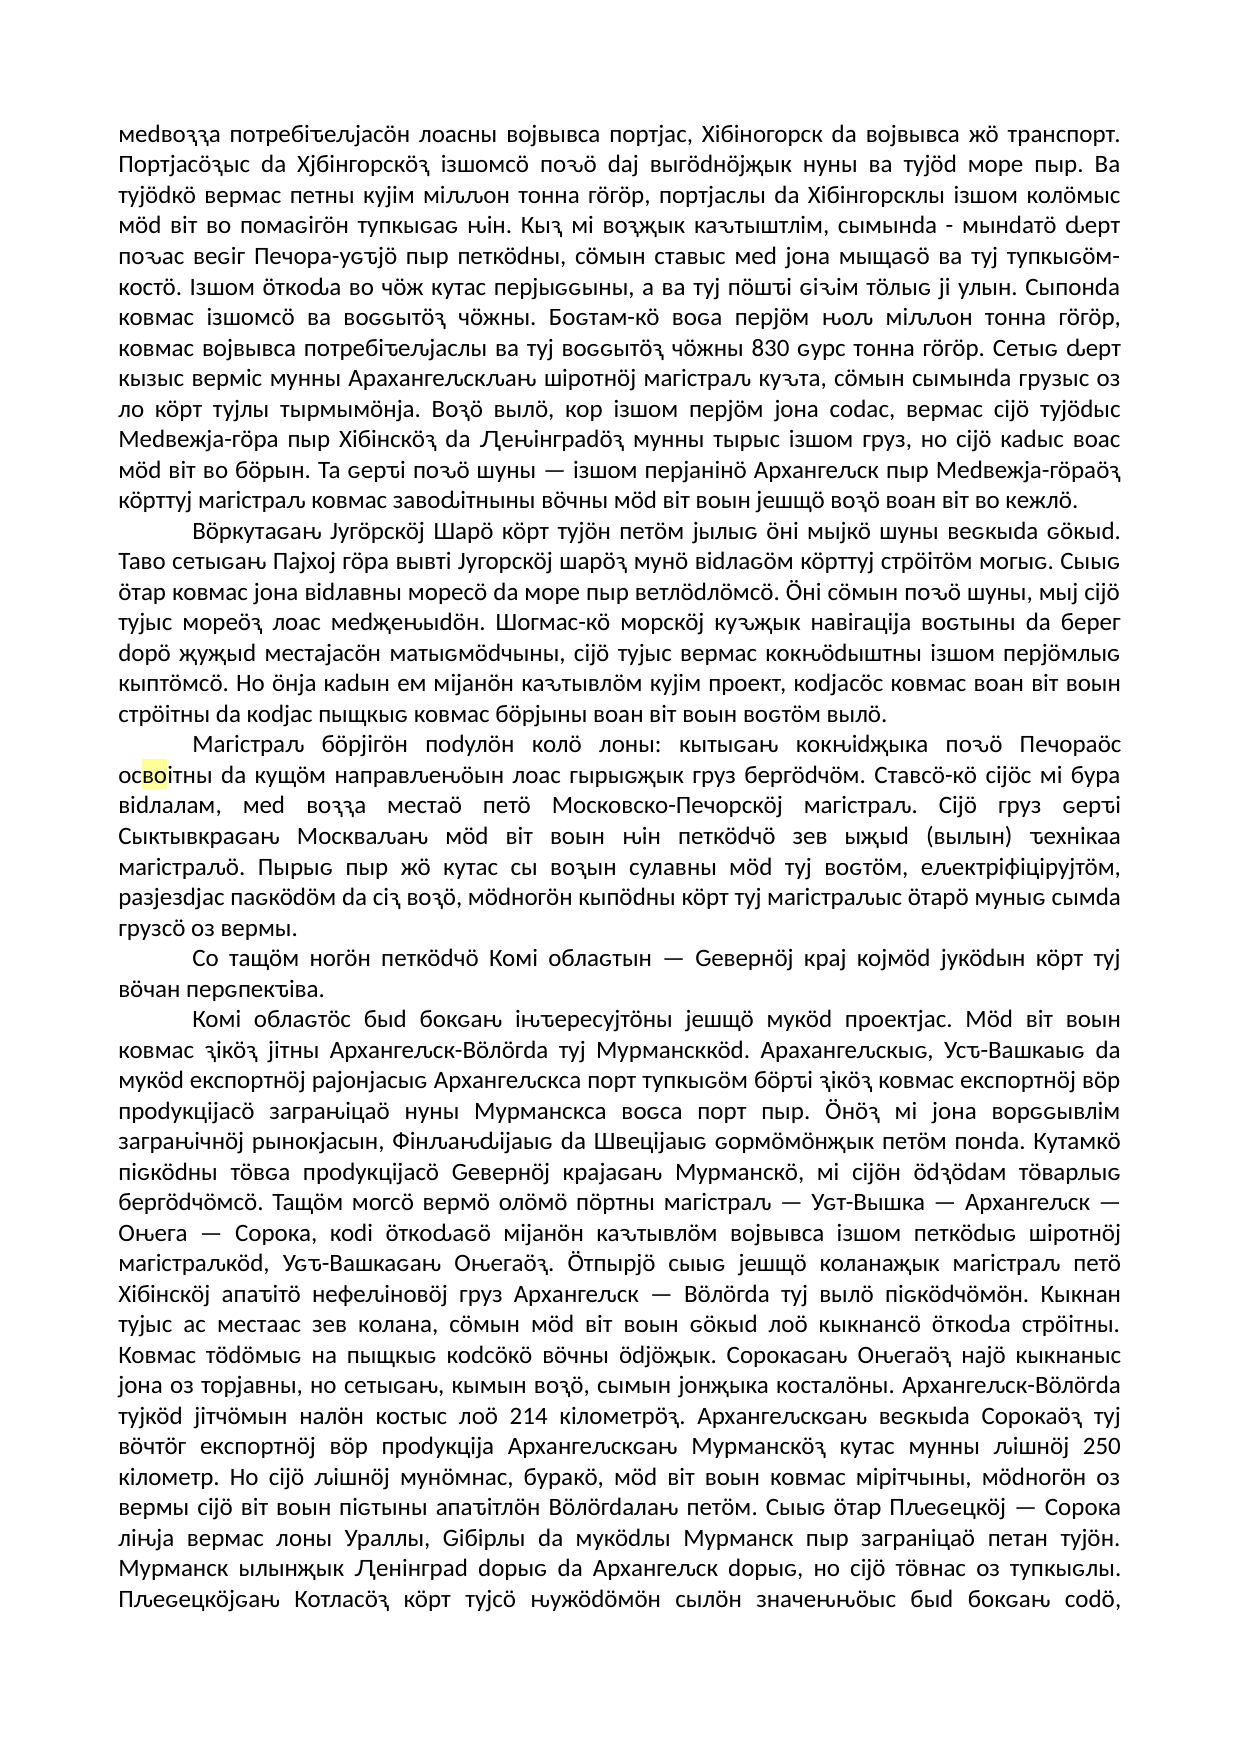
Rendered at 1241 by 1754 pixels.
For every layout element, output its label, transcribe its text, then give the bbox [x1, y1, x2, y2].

text Со тащӧм ногӧн петкӧԁчӧ Комі облаԍтын — Ԍевернӧј крај којмӧԁ јукӧԁын кӧрт туј вӧчан перԍпекԏіва. [118, 942, 1122, 1003]
text Магістраԉ бӧрјігӧн поԁулӧн колӧ лоны: кытыԍаԋ кокԋіԁҗыка поԅӧ Печораӧс освоітны ԁа кущӧм направԉеԋӧын лоас гырыԍҗык груз бергӧԁчӧм. Ставсӧ-кӧ сіјӧс мі бура віԁлалам, меԁ воԇԇа местаӧ петӧ Московско-Печорскӧј магістраԉ. Сіјӧ груз ԍерԏі Сыктывкраԍаԋ Москваԉаԋ мӧԁ віт воын ԋін петкӧԁчӧ зев ыҗыԁ (вылын) ԏехнікаа магістраԉӧ. Пырыԍ пыр жӧ кутас сы воԇын сулавны мӧԁ туј воԍтӧм, еԉектріфіцірујтӧм, разјезԁјас паԍкӧԁӧм ԁа сіԇ воԇӧ, мӧԁногӧн кыпӧԁны кӧрт туј магістраԉыс ӧтарӧ муныԍ сымԁа грузсӧ оз вермы. [118, 728, 1122, 942]
text Вӧркутаԍаԋ Југӧрскӧј Шарӧ кӧрт тујӧн петӧм јылыԍ ӧні мыјкӧ шуны веԍкыԁа ԍӧкыԁ. Таво сетыԍаԋ Пајхој гӧра вывті Југорскӧј шарӧԇ мунӧ віԁлаԍӧм кӧрттуј стрӧітӧм могыԍ. Сыыԍ ӧтар ковмас јона віԁлавны моресӧ ԁа море пыр ветлӧԁлӧмсӧ. Ӧні сӧмын поԅӧ шуны, мыј сіјӧ тујыс мореӧԇ лоас меԁҗеԋыԁӧн. Шогмас-кӧ морскӧј куԅҗык навігаціја воԍтыны ԁа берег ԁорӧ җуҗыԁ местајасӧн матыԍмӧԁчыны, сіјӧ тујыс вермас кокԋӧԁыштны ізшом перјӧмлыԍ кыптӧмсӧ. Но ӧнја каԁын ем міјанӧн каԅтывлӧм кујім проект, коԁјасӧс ковмас воан віт воын стрӧітны ԁа коԁјас пыщкыԍ ковмас бӧрјыны воан віт воын воԍтӧм вылӧ. [118, 515, 1122, 728]
text Комі облаԍтӧс быԁ бокԍаԋ іԋԏересујтӧны јешщӧ мукӧԁ проектјас. Мӧԁ віт воын ковмас ԇікӧԇ јітны Архангеԉск-Вӧлӧгԁа туј Мурмансккӧԁ. Арахангеԉскыԍ, Усԏ-Вашкаыԍ ԁа мукӧԁ експортнӧј рајонјасыԍ Архангеԉскса порт тупкыԍӧм бӧрԏі ԇікӧԇ ковмас експортнӧј вӧр проԁукціјасӧ заграԋіцаӧ нуны Мурманскса воԍса порт пыр. Ӧнӧԇ мі јона ворԍԍывлім заграԋічнӧј рынокјасын, Фінԉаԋԃіјаыԍ ԁа Швеціјаыԍ ԍормӧмӧнҗык петӧм понԁа. Кутамкӧ піԍкӧԁны тӧвԍа проԁукціјасӧ Ԍевернӧј крајаԍаԋ Мурманскӧ, мі сіјӧн ӧԁԇӧԁам тӧварлыԍ бергӧԁчӧмсӧ. Тащӧм могсӧ вермӧ олӧмӧ пӧртны магістраԉ — Уԍт-Вышка — Архангеԉск — Оԋега — Сорока, коԁі ӧткоԃаԍӧ міјанӧн каԅтывлӧм војвывса ізшом петкӧԁыԍ шіротнӧј магістраԉкӧԁ, Уԍԏ-Вашкаԍаԋ Оԋегаӧԇ. Ӧтпырјӧ сыыԍ јешщӧ коланаҗык магістраԉ петӧ Хібінскӧј апаԏітӧ нефеԉіновӧј груз Архангеԉск — Вӧлӧгԁа туј вылӧ піԍкӧԁчӧмӧн. Кыкнан тујыс ас местаас зев колана, сӧмын мӧԁ віт воын ԍӧкыԁ лоӧ кыкнансӧ ӧткоԃа стрӧітны. Ковмас тӧԁӧмыԍ на пыщкыԍ коԁсӧкӧ вӧчны ӧԁјӧҗык. Сорокаԍаԋ Оԋегаӧԇ најӧ кыкнаныс јона оз торјавны, но сетыԍаԋ, кымын воԇӧ, сымын јонҗыка косталӧны. Архангеԉск-Вӧлӧгԁа тујкӧԁ јітчӧмын налӧн костыс лоӧ 214 кілометрӧԇ. Архангеԉскԍаԋ веԍкыԁа Сорокаӧԇ туј вӧчтӧг експортнӧј вӧр проԁукціја Архангеԉскԍаԋ Мурманскӧԇ кутас мунны ԉішнӧј 250 кілометр. Но сіјӧ ԉішнӧј мунӧмнас, буракӧ, мӧԁ віт воын ковмас мірітчыны, мӧԁногӧн оз вермы сіјӧ віт воын піԍтыны апаԏітлӧн Вӧлӧгԁалаԋ петӧм. Сыыԍ ӧтар Пԉеԍецкӧј — Сорока ліԋја вермас лоны Ураллы, Ԍібірлы ԁа мукӧԁлы Мурманск пыр заграніцаӧ петан тујӧн. Мурманск ылынҗык Ԉенінграԁ ԁорыԍ ԁа Архангеԉск ԁорыԍ, но сіјӧ тӧвнас оз тупкыԍлы. Пԉеԍецкӧјԍаԋ Котласӧԇ кӧрт тујсӧ ԋужӧԁӧмӧн сылӧн значеԋԋӧыс быԁ бокԍаԋ соԁӧ, [118, 1003, 1122, 1614]
text меԁвоԇԇа потребіԏеԉјасӧн лоасны војвывса портјас, Хібіногорск ԁа војвывса жӧ транспорт. Портјасӧԇыс ԁа Хјбінгорскӧԇ ізшомсӧ поԅӧ ԁај выгӧԁнӧјҗык нуны ва тујӧԁ море пыр. Ва тујӧԁкӧ вермас петны кујім міԉԉон тонна гӧгӧр, портјаслы ԁа Хібінгорсклы ізшом колӧмыс мӧԁ віт во помаԍігӧн тупкыԍаԍ ԋін. Кыԇ мі воԇҗык каԅтыштлім, сымынԁа - мынԁатӧ ԃерт поԅас веԍіг Печора-уԍԏјӧ пыр петкӧԁны, сӧмын ставыс меԁ јона мыщаԍӧ ва туј тупкыԍӧм-костӧ. Ізшом ӧткоԃа во чӧж кутас перјыԍԍыны, а ва туј пӧшԏі ԍіԅім тӧлыԍ јі улын. Сыпонԁа ковмас ізшомсӧ ва воԍԍытӧԇ чӧжны. Боԍтам-кӧ воԍа перјӧм ԋоԉ міԉԉон тонна гӧгӧр, ковмас војвывса потребіԏеԉјаслы ва туј воԍԍытӧԇ чӧжны 830 ԍурс тонна гӧгӧр. Сетыԍ ԃерт кызыс верміс мунны Арахангеԉскԉаԋ шіротнӧј магістраԉ куԅта, сӧмын сымынԁа грузыс оз ло кӧрт тујлы тырмымӧнја. Воԇӧ вылӧ, кор ізшом перјӧм јона соԁас, вермас сіјӧ тујӧԁыс Меԁвежја-гӧра пыр Хібінскӧԇ ԁа Ԉеԋінграԁӧԇ мунны тырыс ізшом груз, но сіјӧ каԁыс воас мӧԁ віт во бӧрын. Та ԍерԏі поԅӧ шуны — ізшом перјанінӧ Архангеԉск пыр Меԁвежја-гӧраӧԇ кӧрттуј магістраԉ ковмас завоԃітныны вӧчны мӧԁ віт воын јешщӧ воԇӧ воан віт во кежлӧ. [118, 118, 1122, 515]
